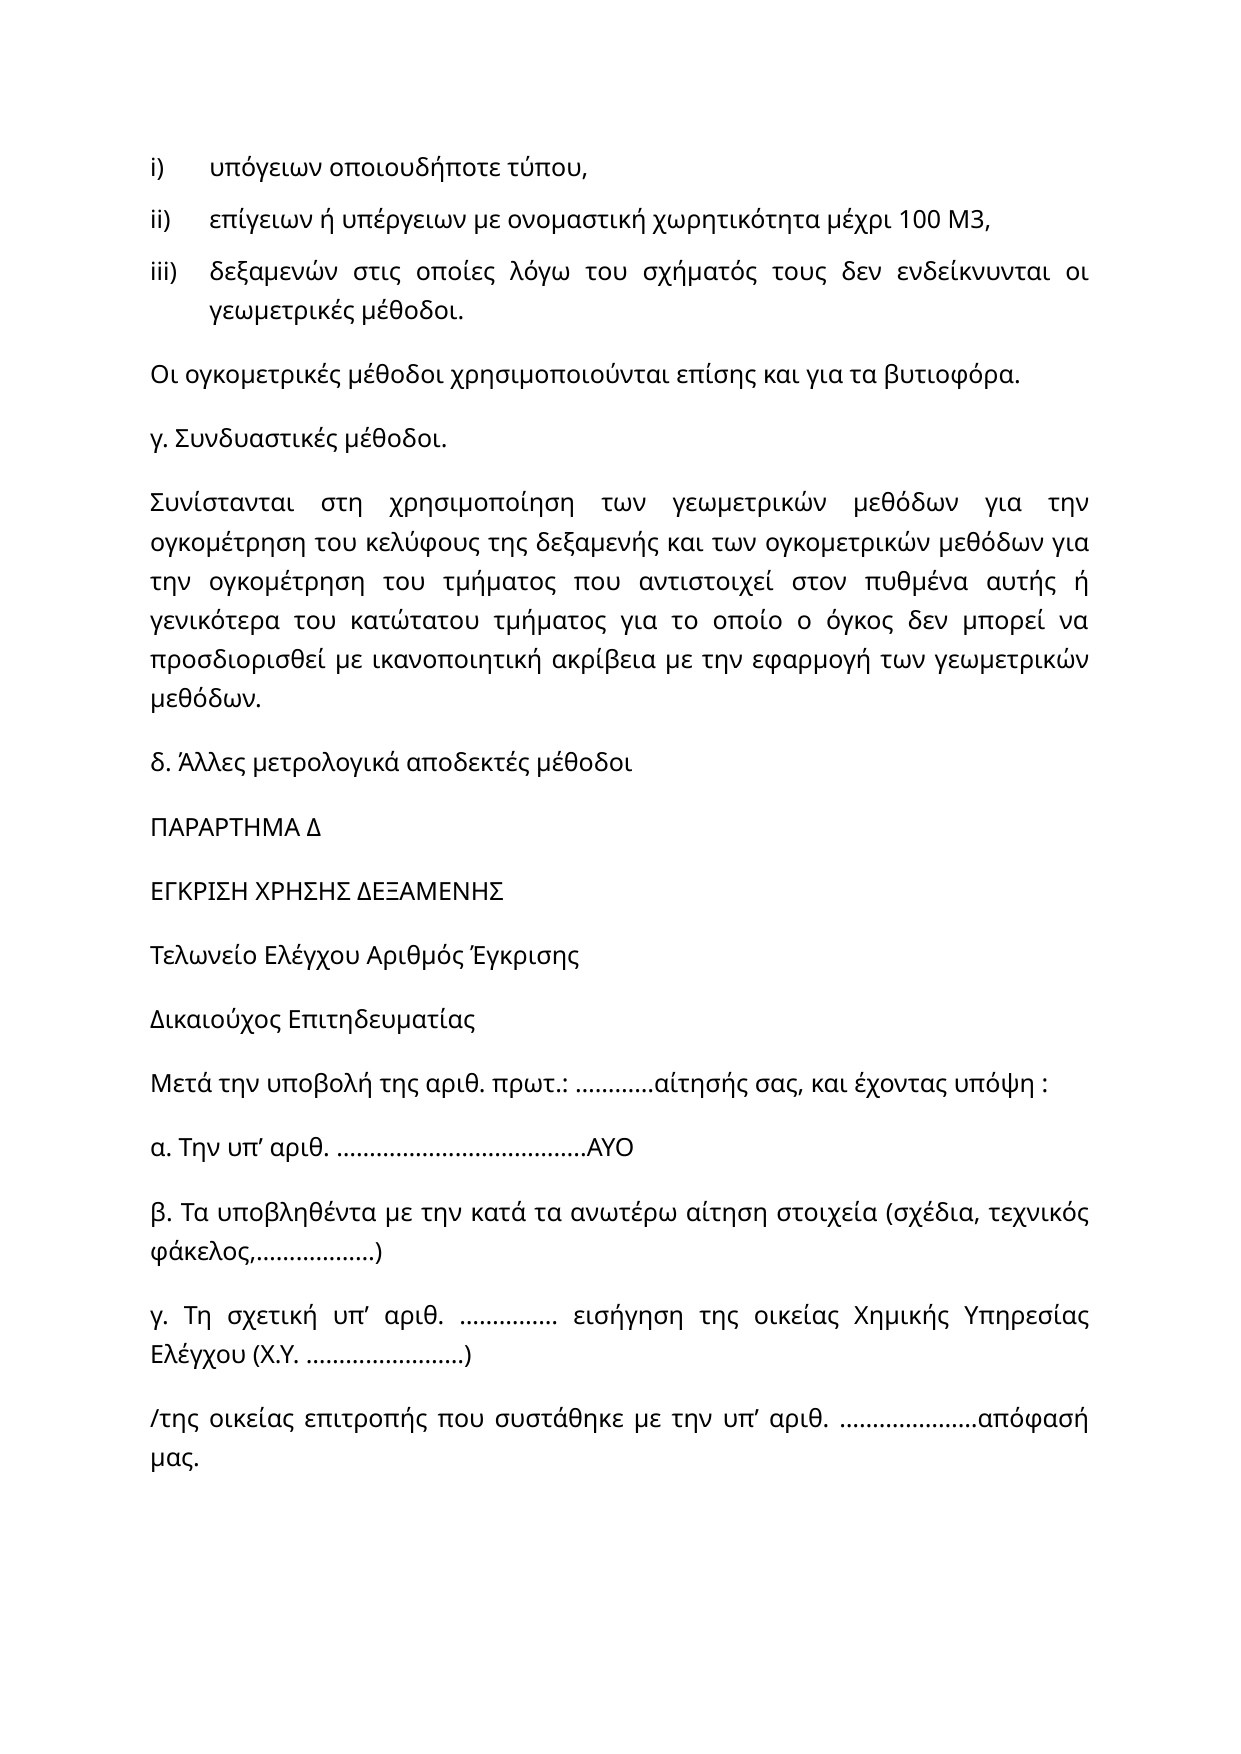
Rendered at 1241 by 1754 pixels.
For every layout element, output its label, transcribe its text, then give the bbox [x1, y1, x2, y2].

text β. Τα υποβληθέντα με την κατά τα ανωτέρω αίτηση στοιχεία (σχέδια, τεχνικός φάκελος,………………) [150, 1194, 1090, 1267]
text ΠΑΡΑΡΤΗΜΑ Δ [150, 809, 1090, 843]
text δ. Άλλες μετρολογικά αποδεκτές μέθοδοι [150, 745, 1090, 779]
list iii) δεξαμενών στις οποίες λόγω του σχήματός τους δεν ενδείκνυνται οι γεωμετρικές μέθοδοι. [150, 253, 1090, 327]
list i) υπόγειων οποιουδήποτε τύπου, [150, 150, 1090, 184]
text γ. Συνδυαστικές μέθοδοι. [150, 421, 1090, 455]
text ΕΓΚΡΙΣΗ ΧΡΗΣΗΣ ΔΕΞΑΜΕΝΗΣ [150, 873, 1090, 907]
text Δικαιούχος Επιτηδευματίας [150, 1002, 1090, 1036]
text Συνίστανται στη χρησιμοποίηση των γεωμετρικών μεθόδων για την ογκομέτρηση του κελύφους της δεξαμενής και των ογκομετρικών μεθόδων για την ογκομέτρηση του τμήματος που αντιστοιχεί στον πυθμένα αυτής ή γενικότερα του κατώτατου τμήματος για το οποίο ο όγκος δεν μπορεί να προσδιορισθεί με ικανοποιητική ακρίβεια με την εφαρμογή των γεωμετρικών μεθόδων. [150, 485, 1090, 715]
list ii) επίγειων ή υπέργειων με ονομαστική χωρητικότητα μέχρι 100 Μ3, [150, 202, 1090, 236]
text /της οικείας επιτροπής που συστάθηκε με την υπ’ αριθ. …………………απόφασή μας. [150, 1401, 1090, 1474]
text γ. Τη σχετική υπ’ αριθ. …………… εισήγηση της οικείας Χημικής Υπηρεσίας Ελέγχου (Χ.Υ. ……………………) [150, 1297, 1090, 1371]
text Οι ογκομετρικές μέθοδοι χρησιμοποιούνται επίσης και για τα βυτιοφόρα. [150, 357, 1090, 391]
text Μετά την υποβολή της αριθ. πρωτ.: …………αίτησής σας, και έχοντας υπόψη : [150, 1066, 1090, 1100]
text Τελωνείο Ελέγχου Αριθμός Έγκρισης [150, 937, 1090, 972]
text α. Την υπ’ αριθ. ………………………………..ΑΥΟ [150, 1130, 1090, 1164]
